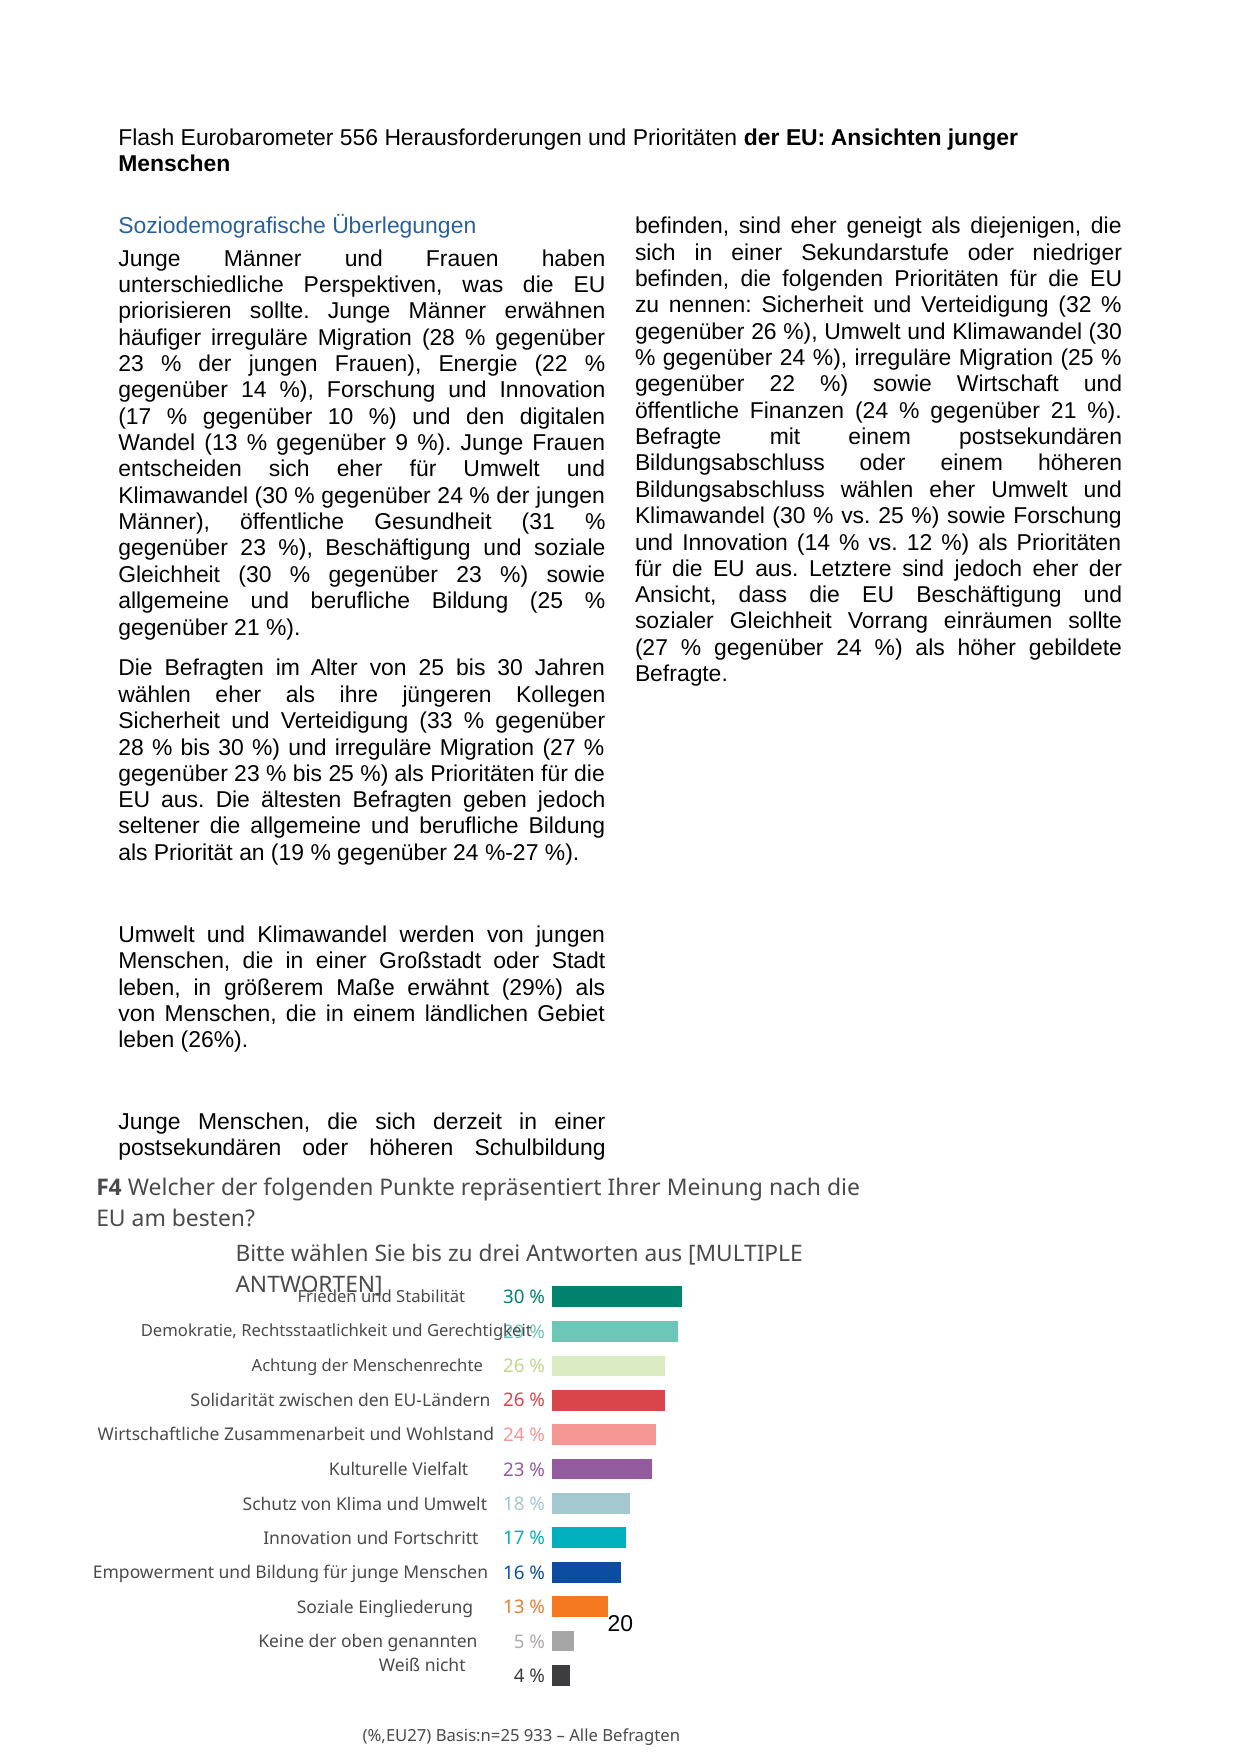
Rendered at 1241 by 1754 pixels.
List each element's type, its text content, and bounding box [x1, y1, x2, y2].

text befinden, sind eher geneigt als diejenigen, die sich in einer Sekundarstufe oder niedriger befinden, die folgenden Prioritäten für die EU zu nennen: Sicherheit und Verteidigung (32 % gegenüber 26 %), Umwelt und Klimawandel (30 % gegenüber 24 %), irreguläre Migration (25 % gegenüber 22 %) sowie Wirtschaft und öffentliche Finanzen (24 % gegenüber 21 %). Befragte mit einem postsekundären Bildungsabschluss oder einem höheren Bildungsabschluss wählen eher Umwelt und Klimawandel (30 % vs. 25 %) sowie Forschung und Innovation (14 % vs. 12 %) als Prioritäten für die EU aus. Letztere sind jedoch eher der Ansicht, dass die EU Beschäftigung und sozialer Gleichheit Vorrang einräumen sollte (27 % gegenüber 24 %) als höher gebildete Befragte. [635, 212, 1122, 687]
text Die Befragten im Alter von 25 bis 30 Jahren wählen eher als ihre jüngeren Kollegen Sicherheit und Verteidigung (33 % gegenüber 28 % bis 30 %) und irreguläre Migration (27 % gegenüber 23 % bis 25 %) als Prioritäten für die EU aus. Die ältesten Befragten geben jedoch seltener die allgemeine und berufliche Bildung als Priorität an (19 % gegenüber 24 %-27 %). [118, 654, 605, 865]
text Soziodemografische Überlegungen [118, 212, 605, 238]
text Umwelt und Klimawandel werden von jungen Menschen, die in einer Großstadt oder Stadt leben, in größerem Maße erwähnt (29%) als von Menschen, die in einem ländlichen Gebiet leben (26%). [118, 921, 605, 1052]
text Junge Menschen, die sich derzeit in einer postsekundären oder höheren Schulbildung [118, 1108, 605, 1161]
text Junge Männer und Frauen haben unterschiedliche Perspektiven, was die EU priorisieren sollte. Junge Männer erwähnen häufiger irreguläre Migration (28 % gegenüber 23 % der jungen Frauen), Energie (22 % gegenüber 14 %), Forschung und Innovation (17 % gegenüber 10 %) und den digitalen Wandel (13 % gegenüber 9 %). Junge Frauen entscheiden sich eher für Umwelt und Klimawandel (30 % gegenüber 24 % der jungen Männer), öffentliche Gesundheit (31 % gegenüber 23 %), Beschäftigung und soziale Gleichheit (30 % gegenüber 23 %) sowie allgemeine und berufliche Bildung (25 % gegenüber 21 %). [118, 244, 605, 640]
